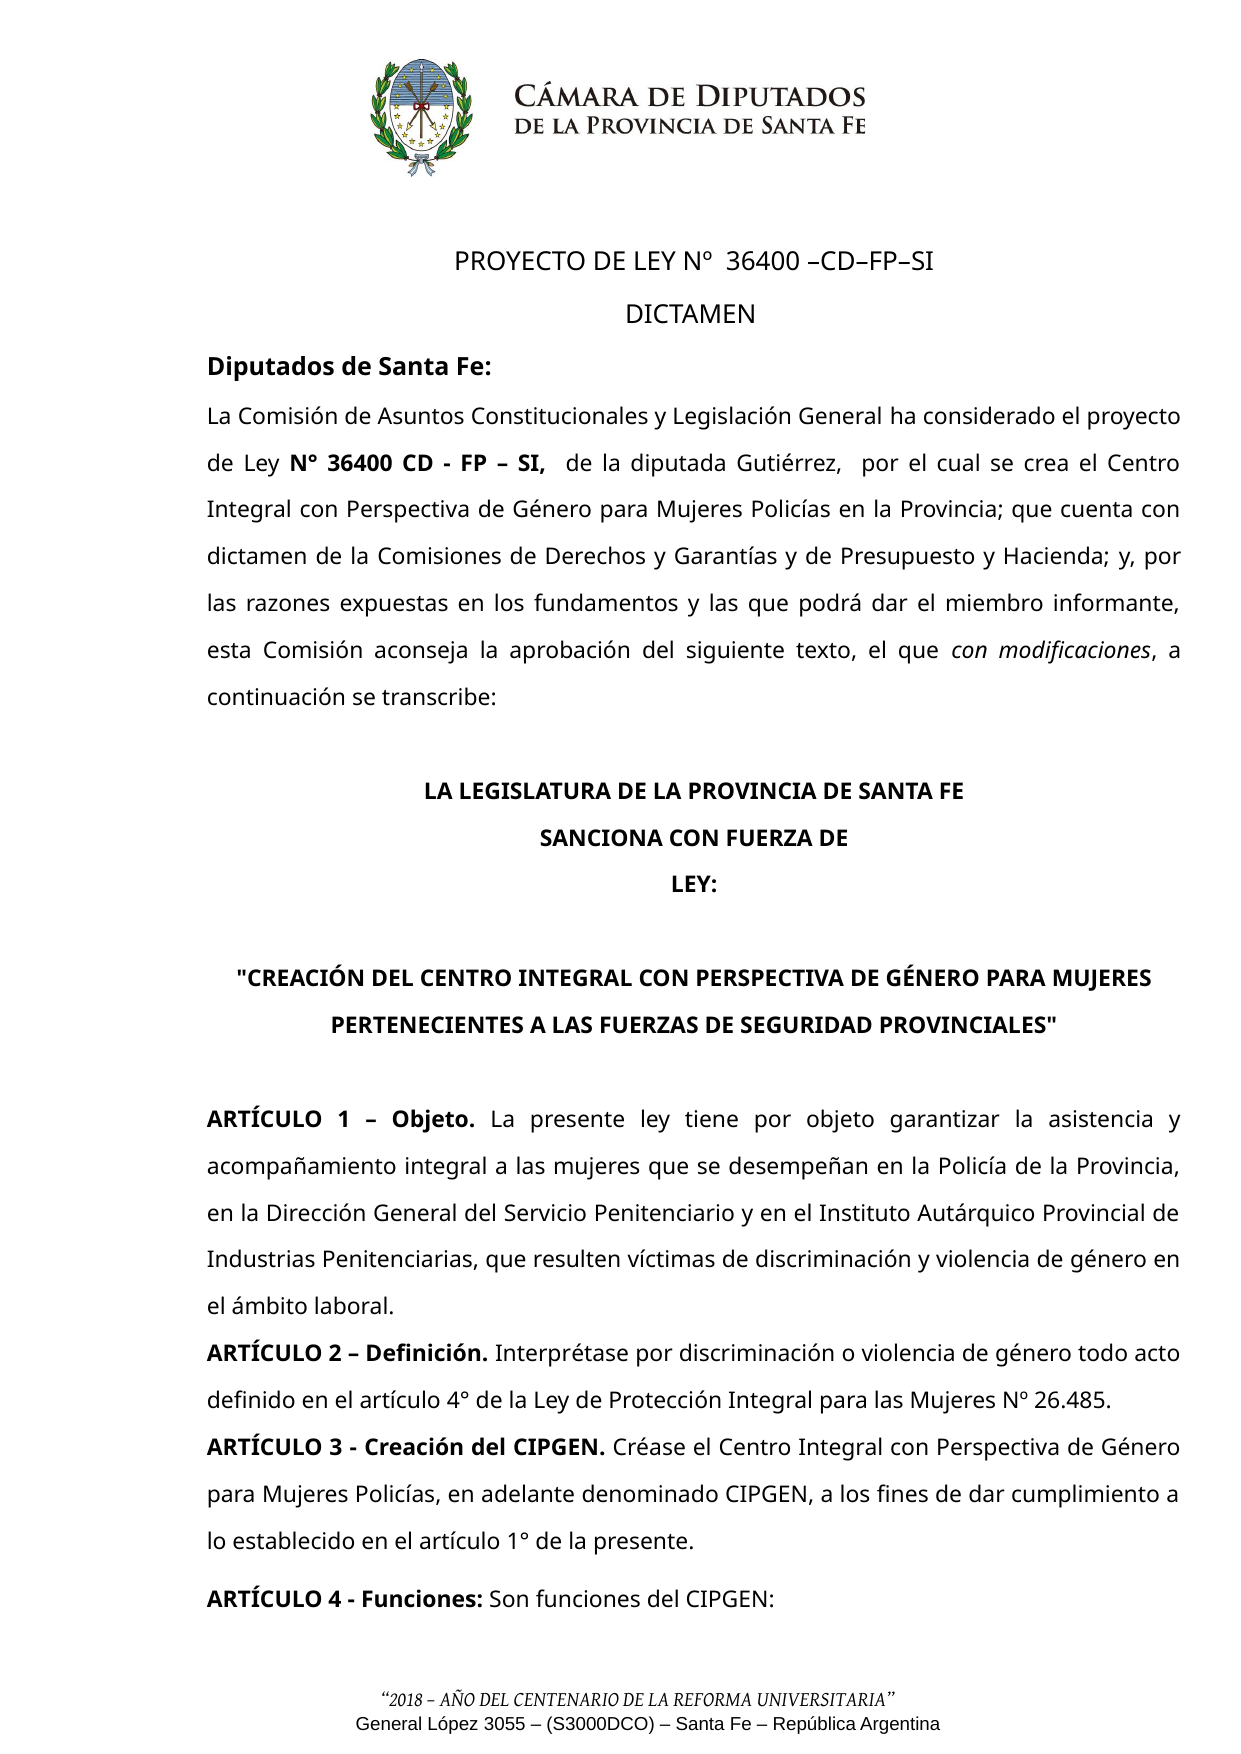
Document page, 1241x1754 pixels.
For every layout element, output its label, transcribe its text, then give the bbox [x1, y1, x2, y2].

text Diputados de Santa Fe: [207, 349, 1181, 383]
text La Comisión de Asuntos Constitucionales y Legislación General ha considerado el proyecto de Ley N° 36400 CD - FP – SI, de la diputada Gutiérrez, por el cual se crea el Centro Integral con Perspectiva de Género para Mujeres Policías en la Provincia; que cuenta con dictamen de la Comisiones de Derechos y Garantías y de Presupuesto y Hacienda; y, por las razones expuestas en los fundamentos y las que podrá dar el miembro informante, esta Comisión aconseja la aprobación del siguiente texto, el que con modificaciones, a continuación se transcribe: [207, 400, 1181, 712]
text ARTÍCULO 2 – Definición. Interprétase por discriminación o violencia de género todo acto definido en el artículo 4° de la Ley de Protección Integral para las Mujeres Nº 26.485. [207, 1337, 1181, 1415]
picture [370, 59, 866, 181]
text PROYECTO DE LEY Nº 36400 –CD–FP–SI [207, 242, 1181, 278]
text DICTAMEN [207, 295, 1181, 331]
text ARTÍCULO 4 - Funciones: Son funciones del CIPGEN: [207, 1583, 1181, 1615]
text ARTÍCULO 3 - Creación del CIPGEN. Créase el Centro Integral con Perspectiva de Género para Mujeres Policías, en adelante denominado CIPGEN, a los fines de dar cumplimiento a lo establecido en el artículo 1° de la presente. [207, 1431, 1181, 1556]
text LEY: [207, 868, 1181, 900]
text ARTÍCULO 1 – Objeto. La presente ley tiene por objeto garantizar la asistencia y acompañamiento integral a las mujeres que se desempeñan en la Policía de la Provincia, en la Dirección General del Servicio Penitenciario y en el Instituto Autárquico Provincial de Industrias Penitenciarias, que resulten víctimas de discriminación y violencia de género en el ámbito laboral. [207, 1103, 1181, 1322]
text SANCIONA CON FUERZA DE [207, 822, 1181, 853]
text LA LEGISLATURA DE LA PROVINCIA DE SANTA FE [207, 775, 1181, 806]
text "CREACIÓN DEL CENTRO INTEGRAL CON PERSPECTIVA DE GÉNERO PARA MUJERES PERTENECIENTES A LAS FUERZAS DE SEGURIDAD PROVINCIALES" [207, 962, 1181, 1040]
